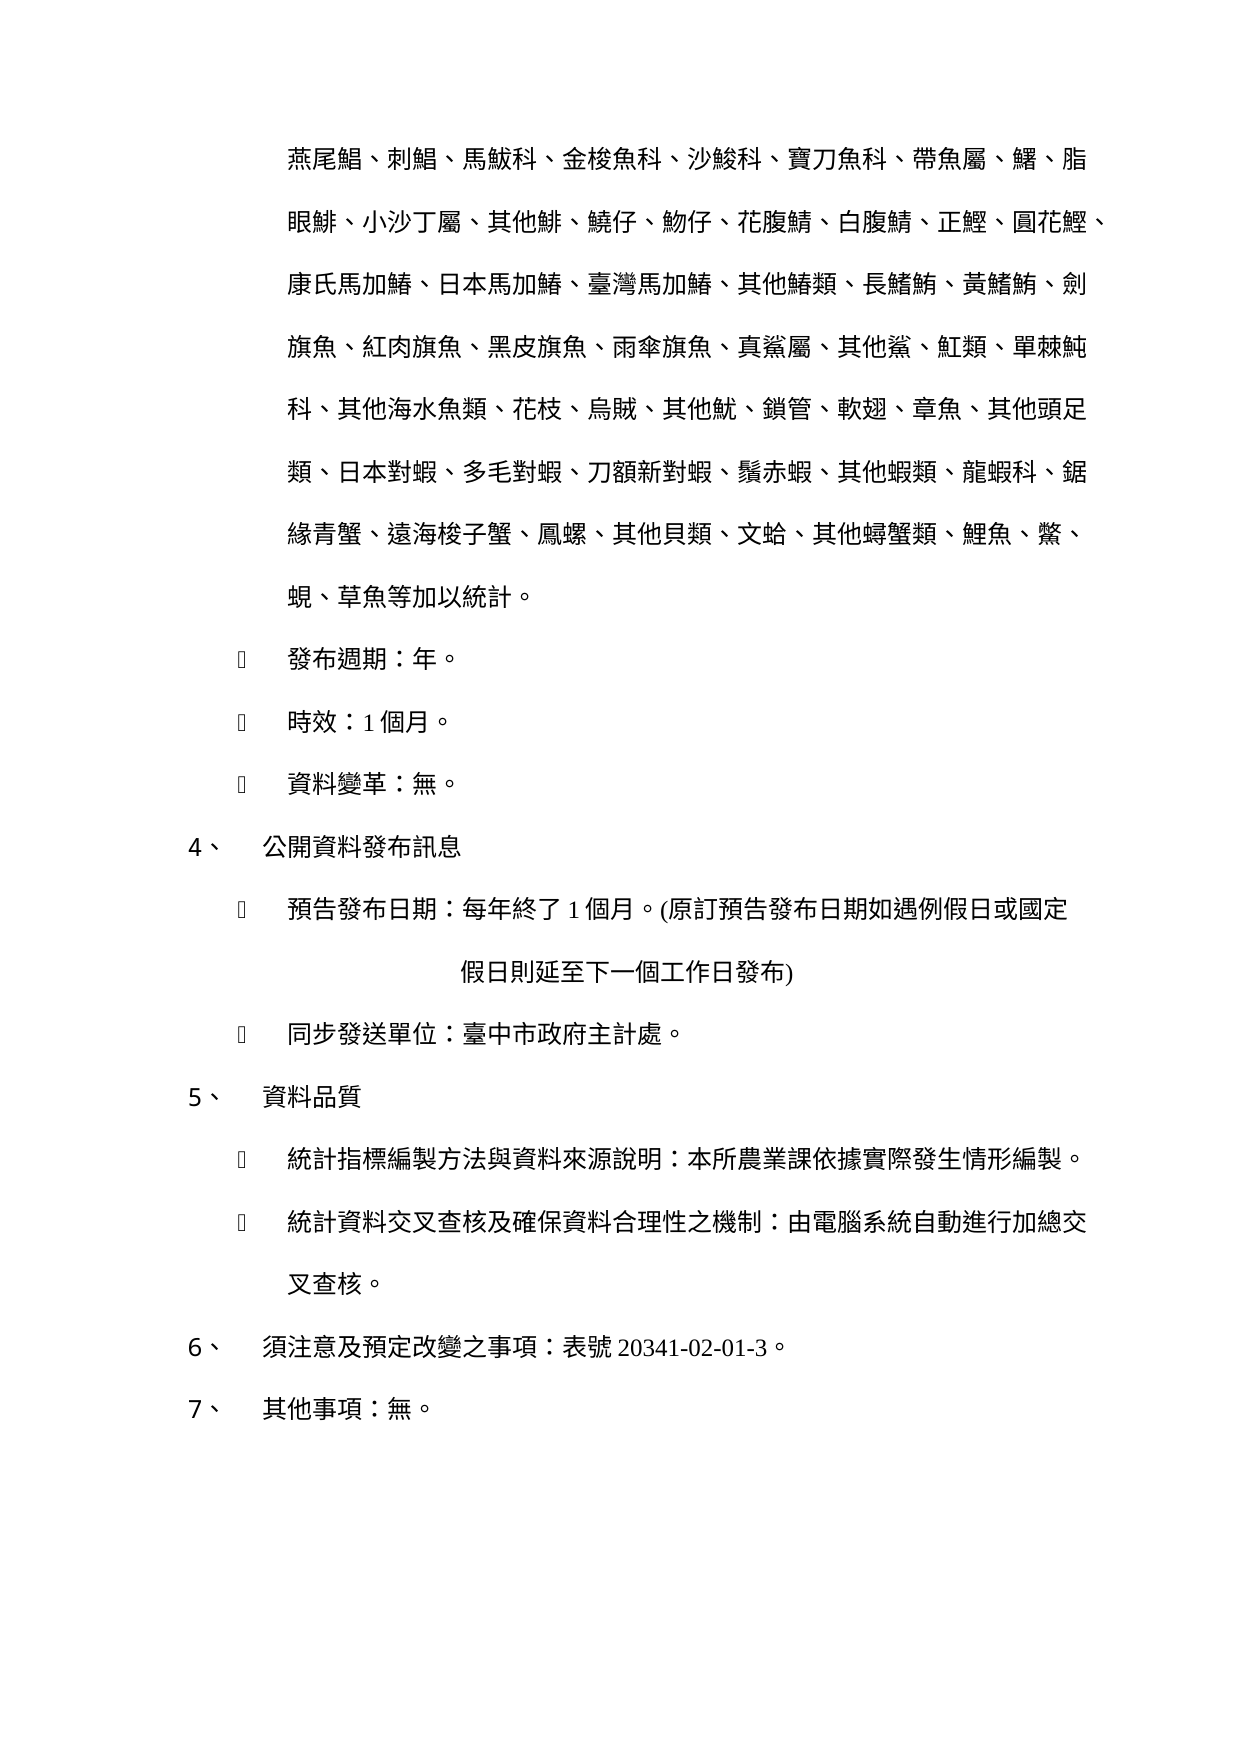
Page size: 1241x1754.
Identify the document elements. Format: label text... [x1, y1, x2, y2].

list 時效：1個月。 [237, 679, 1087, 741]
list 資料變革：無。 [237, 741, 1087, 804]
list 統計指標編製方法與資料來源說明：本所農業課依據實際發生情形編製。 [237, 1116, 1087, 1179]
list 預告發布日期：每年終了1個月。(原訂預告發布日期如遇例假日或國定假日則延至下一個工作日發布) [237, 866, 1087, 991]
list 公開資料發布訊息 [187, 804, 1087, 866]
list 資料品質 [187, 1054, 1087, 1116]
list 發布週期：年。 [237, 616, 1087, 679]
list 其他事項：無。 [187, 1366, 1087, 1429]
list 統計資料交叉查核及確保資料合理性之機制：由電腦系統自動進行加總交叉查核。 [237, 1179, 1087, 1304]
list 同步發送單位：臺中市政府主計處。 [237, 991, 1087, 1054]
list 須注意及預定改變之事項：表號20341-02-01-3。 [187, 1304, 1087, 1366]
list 統計分類：漁業分近海、沿岸、海面養殖、內陸漁撈及內陸養殖等五類。分吳郭魚類、日本真鱸、尖吻鱸、虱目魚、鮃鰈類、嘉鱲魚、黃背牙鯛、魬鯛、黑鯛、黃錫鯛、黃鰭鯛、其他鯛、花身鯻、大黃魚、小黃魚、黑(魚或) 、白姑魚、鮸魚、金線魚、馬頭魚、龍占魚科、赤鰭笛鯛、鬚鯛科、鸚哥魚科、大眼鯛、其他石斑、合齒魚科、鯙科、海鰻科、斑海鯰、眼眶魚、真鰺、大甲鰺、紅尾圓鰺、甘仔鰺、紅甘鰺、其他鰺、鯔、銀鯧、燕尾鯧、刺鯧、馬鮁科、金梭魚科、沙鮻科、寶刀魚科、帶魚屬、鱰、脂眼鯡、小沙丁屬、其他鯡、鱙仔、魩仔、花腹鯖、白腹鯖、正鰹、圓花鰹、康氏馬加鰆、日本馬加鰆、臺灣馬加鰆、其他鰆類、長鰭鮪、黃鰭鮪、劍旗魚、紅肉旗魚、黑皮旗魚、雨傘旗魚、真鯊屬、其他鯊、魟類、單棘魨科、其他海水魚類、花枝、烏賊、其他魷、鎖管、軟翅、章魚、其他頭足類、日本對蝦、多毛對蝦、刀額新對蝦、鬚赤蝦、其他蝦類、龍蝦科、鋸緣青蟹、遠海梭子蟹、鳳螺、其他貝類、文蛤、其他蟳蟹類、鯉魚、鱉、蜆、草魚等加以統計。 [237, 116, 1087, 616]
